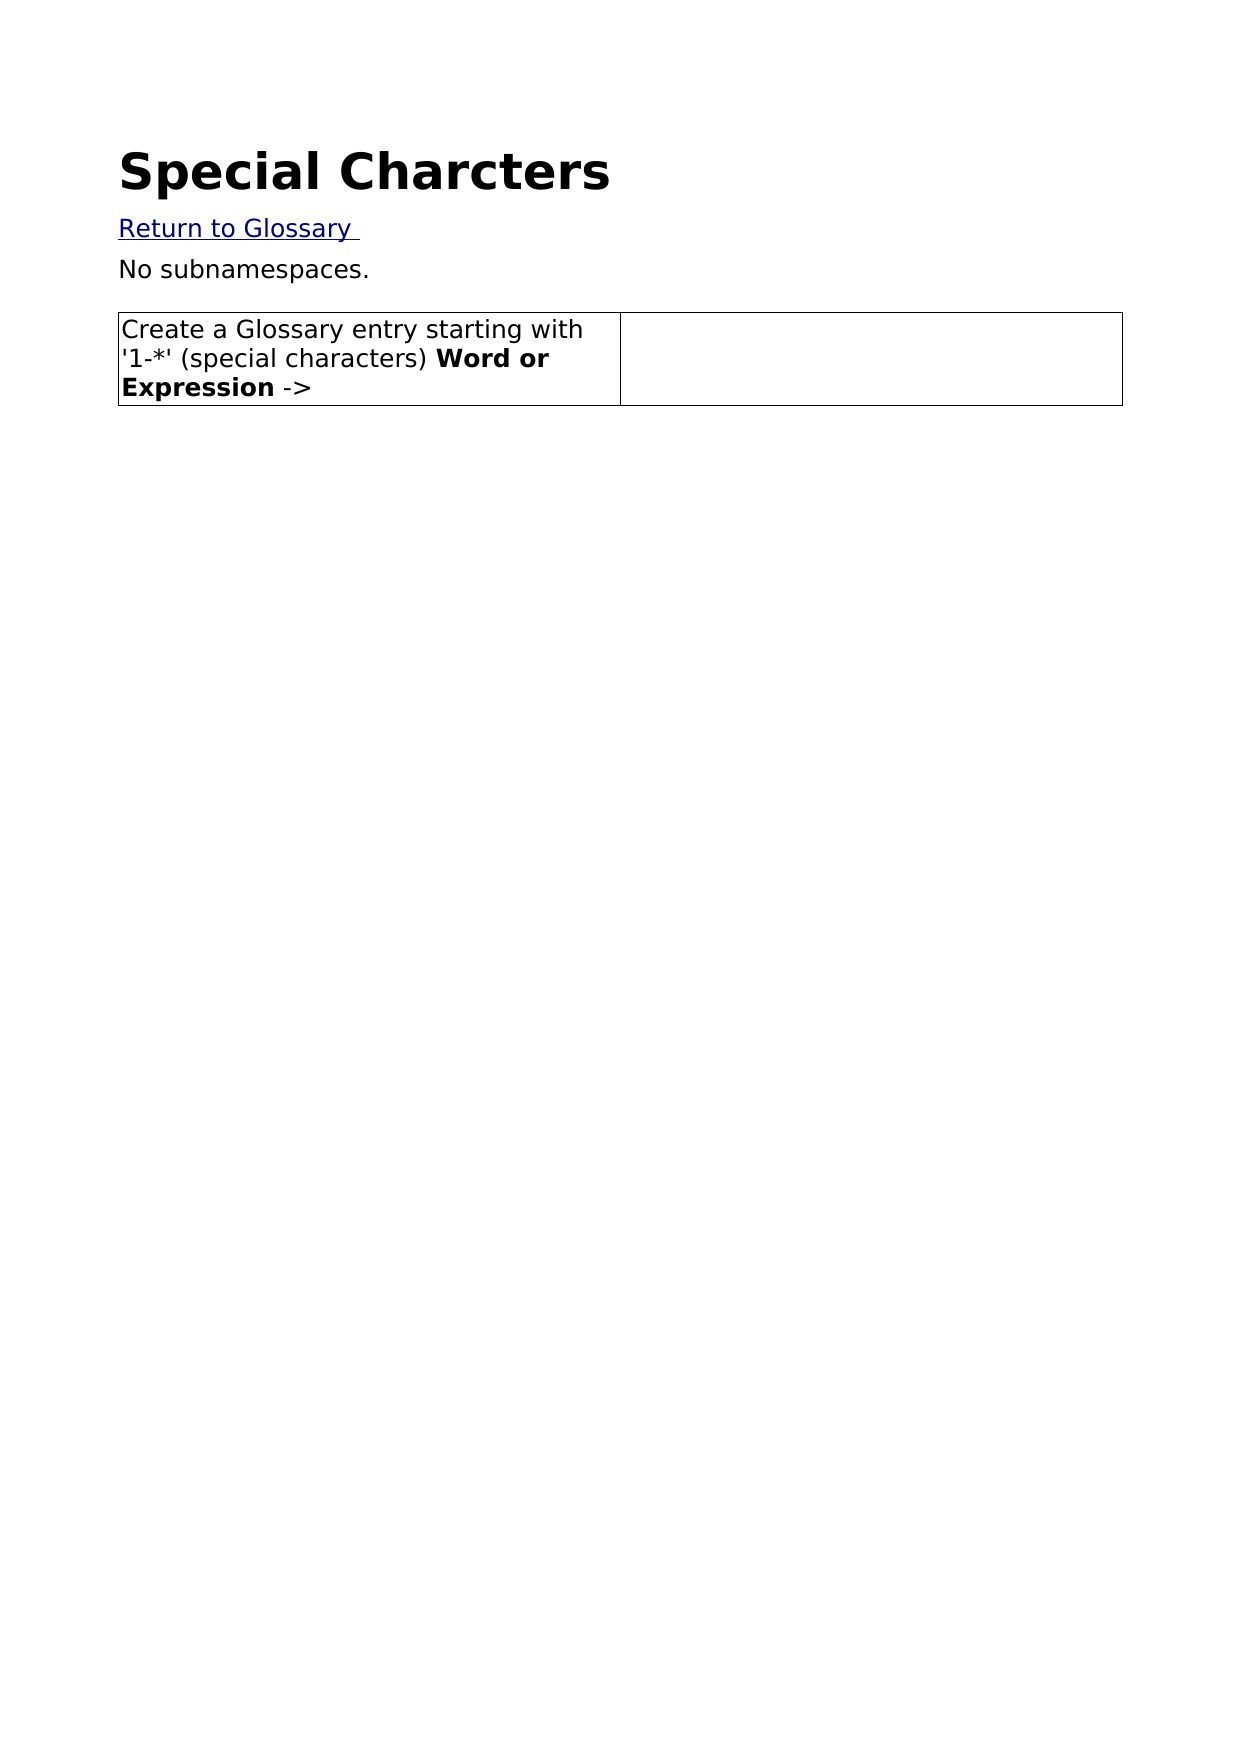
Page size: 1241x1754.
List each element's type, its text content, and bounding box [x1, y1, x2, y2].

subtitle Special Charcters [118, 143, 1122, 201]
text No subnamespaces. [118, 256, 1122, 285]
table_header [621, 313, 1122, 405]
text Return to Glossary [118, 214, 1122, 243]
table_header Create a Glossary entry starting with '1-*' (special characters) Word or Expression -> [119, 313, 620, 405]
